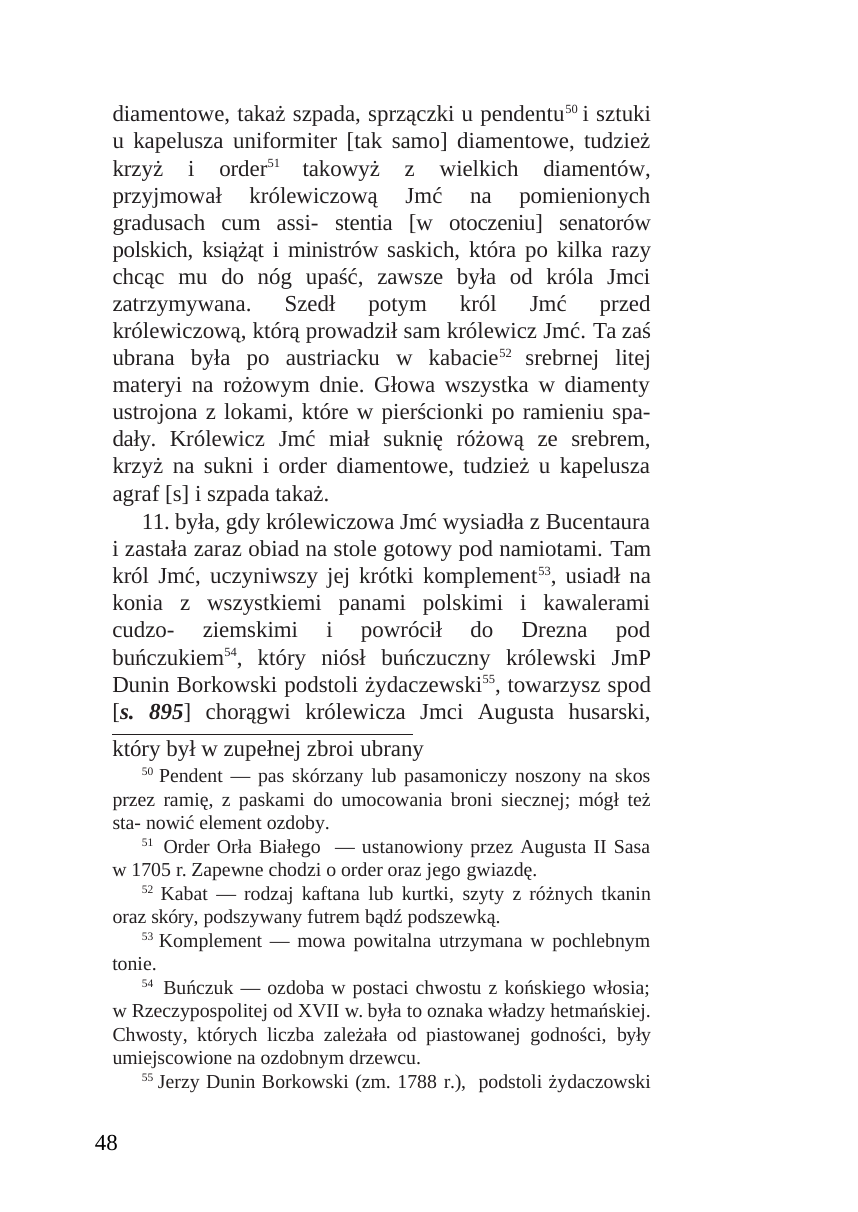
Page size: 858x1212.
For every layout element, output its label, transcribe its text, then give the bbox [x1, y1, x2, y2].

text 50 Pendent — pas skórzany lub pasamoniczy noszony na skos przez ramię, z paskami do umocowania broni siecznej; mógł też sta- nowić element ozdoby. [112, 764, 651, 834]
text diamentowe, takaż szpada, sprzączki u pendentu50 i sztuki u kapelusza uniformiter [tak samo] diamentowe, tudzież krzyż i order51 takowyż z wielkich diamentów, przyjmował królewiczową Jmć na pomienionych gradusach cum assi- stentia [w otoczeniu] senatorów polskich, książąt i ministrów saskich, która po kilka razy chcąc mu do nóg upaść, zawsze była od króla Jmci zatrzymywana. Szedł potym król Jmć przed królewiczową, którą prowadził sam królewicz Jmć. Ta zaś ubrana była po austriacku w kabacie52 srebrnej litej materyi na rożowym dnie. Głowa wszystka w diamenty ustrojona z lokami, które w pierścionki po ramieniu spa- dały. Królewicz Jmć miał suknię różową ze srebrem, krzyż na sukni i order diamentowe, tudzież u kapelusza agraf [s] i szpada takaż. [112, 101, 651, 506]
text 53 Komplement — mowa powitalna utrzymana w pochlebnym tonie. [112, 929, 651, 975]
text 11. była, gdy królewiczowa Jmć wysiadła z Bucentaura i zastała zaraz obiad na stole gotowy pod namiotami. Tam król Jmć, uczyniwszy jej krótki komplement53, usiadł na konia z wszystkiemi panami polskimi i kawalerami cudzo- ziemskimi i powrócił do Drezna pod buńczukiem54, który niósł buńczuczny królewski JmP Dunin Borkowski podstoli żydaczewski55, towarzysz spod [s. 895] chorągwi królewicza Jmci Augusta husarski, który był w zupełnej zbroi ubrany [112, 508, 651, 762]
text 51 Order Orła Białego — ustanowiony przez Augusta II Sasa w 1705 r. Zapewne chodzi o order oraz jego gwiazdę. [112, 835, 651, 881]
text 54 Buńczuk — ozdoba w postaci chwostu z końskiego włosia; w Rzeczypospolitej od XVII w. była to oznaka władzy hetmańskiej. Chwosty, których liczba zależała od piastowanej godności, były umiejscowione na ozdobnym drzewcu. [112, 976, 651, 1069]
text 55 Jerzy Dunin Borkowski (zm. 1788 r.), podstoli żydaczowski [112, 1070, 651, 1093]
text 52 Kabat — rodzaj kaftana lub kurtki, szyty z różnych tkanin oraz skóry, podszywany futrem bądź podszewką. [112, 882, 651, 928]
